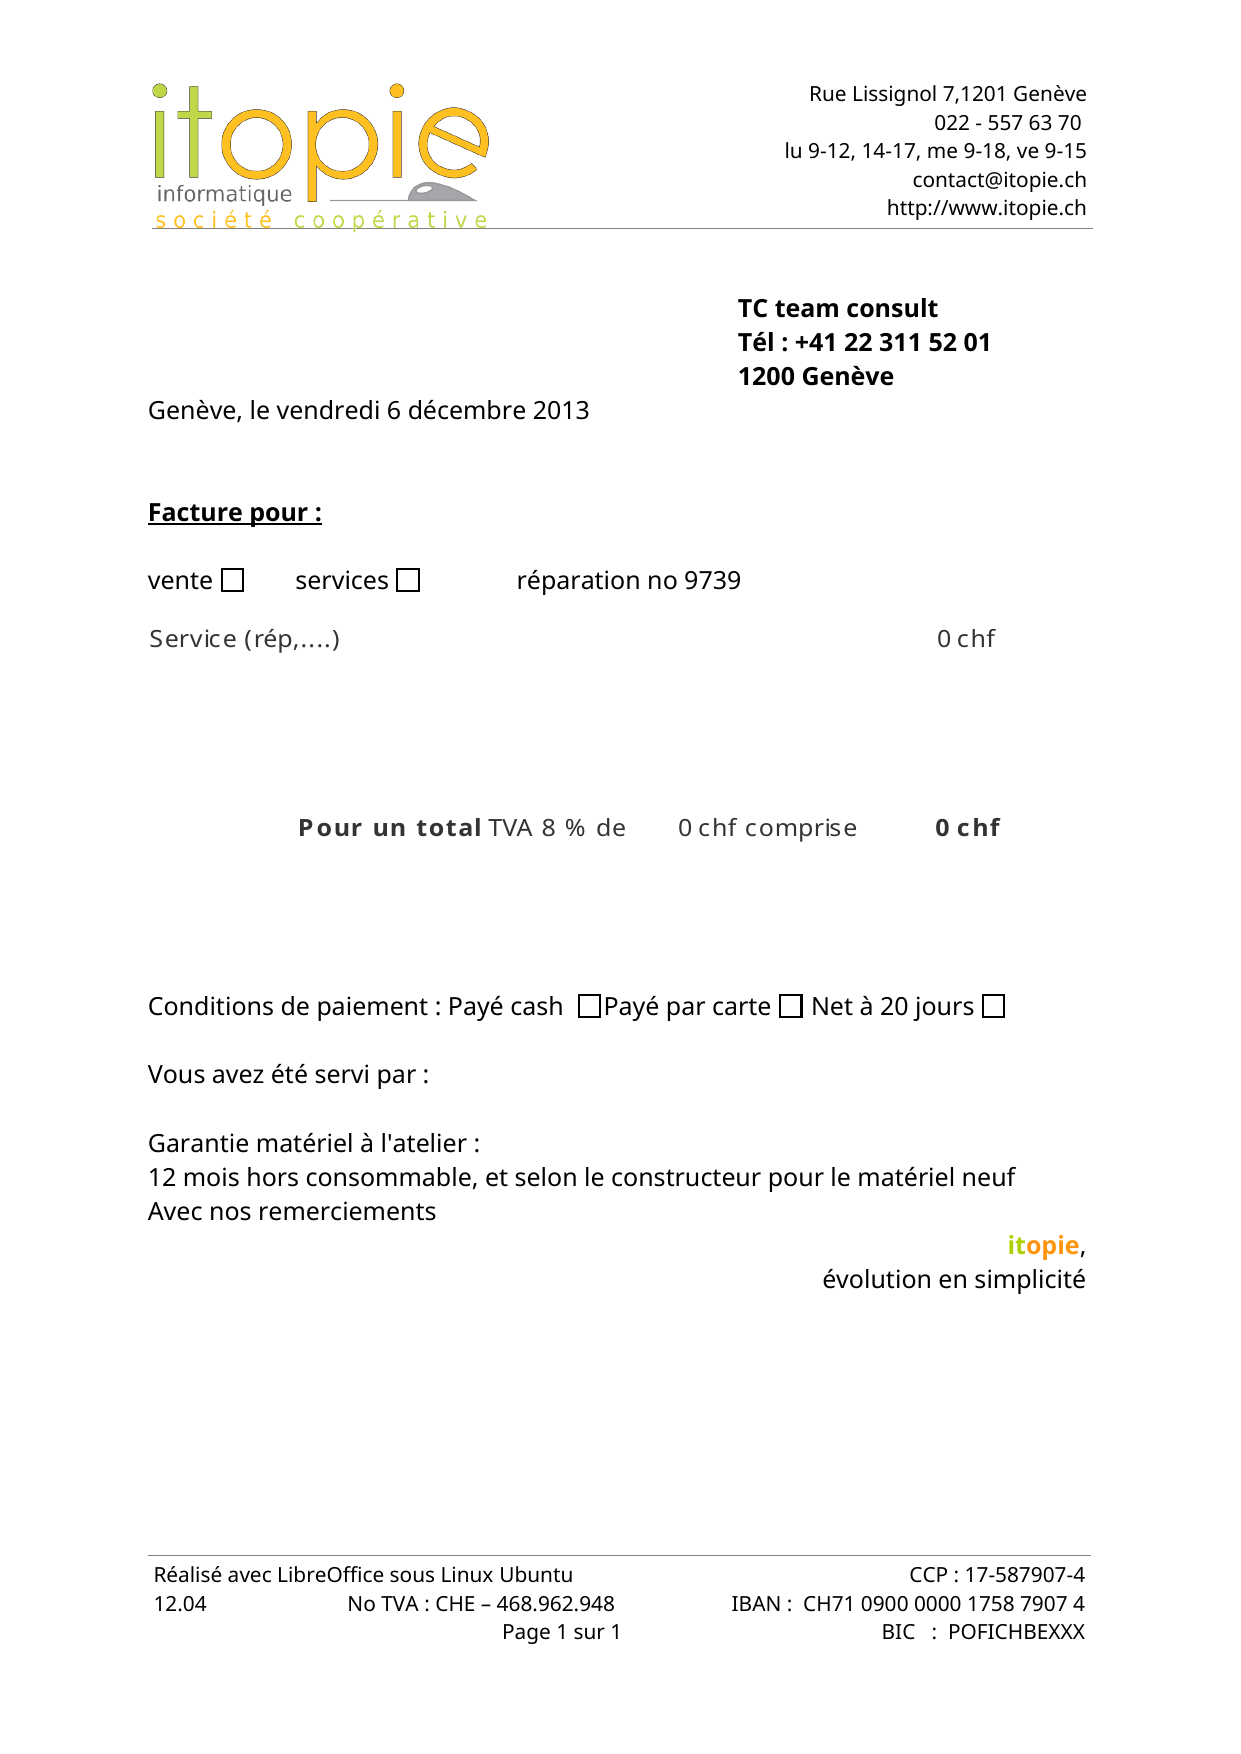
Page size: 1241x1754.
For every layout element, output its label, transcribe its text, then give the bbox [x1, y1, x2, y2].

text Avec nos remerciements [148, 1193, 1093, 1227]
text itopie, [148, 1227, 1093, 1262]
picture [138, 72, 500, 244]
text Conditions de paiement : Payé cash Payé par carte Net à 20 jours [148, 989, 1093, 1023]
text Tél : +41 22 311 52 01 [148, 324, 1093, 358]
text évolution en simplicité [148, 1262, 1093, 1296]
text Garantie matériel à l'atelier : [148, 1125, 1093, 1159]
text TC team consult [148, 290, 1093, 324]
text 12 mois hors consommable, et selon le constructeur pour le matériel neuf [148, 1159, 1093, 1193]
text 1200 Genève [148, 358, 1093, 392]
text vente services réparation no 9739 [148, 563, 1093, 597]
text Genève, le vendredi 6 décembre 2013 [148, 392, 1093, 427]
text Facture pour : [148, 495, 1093, 529]
text Vous avez été servi par : [148, 1057, 1093, 1091]
